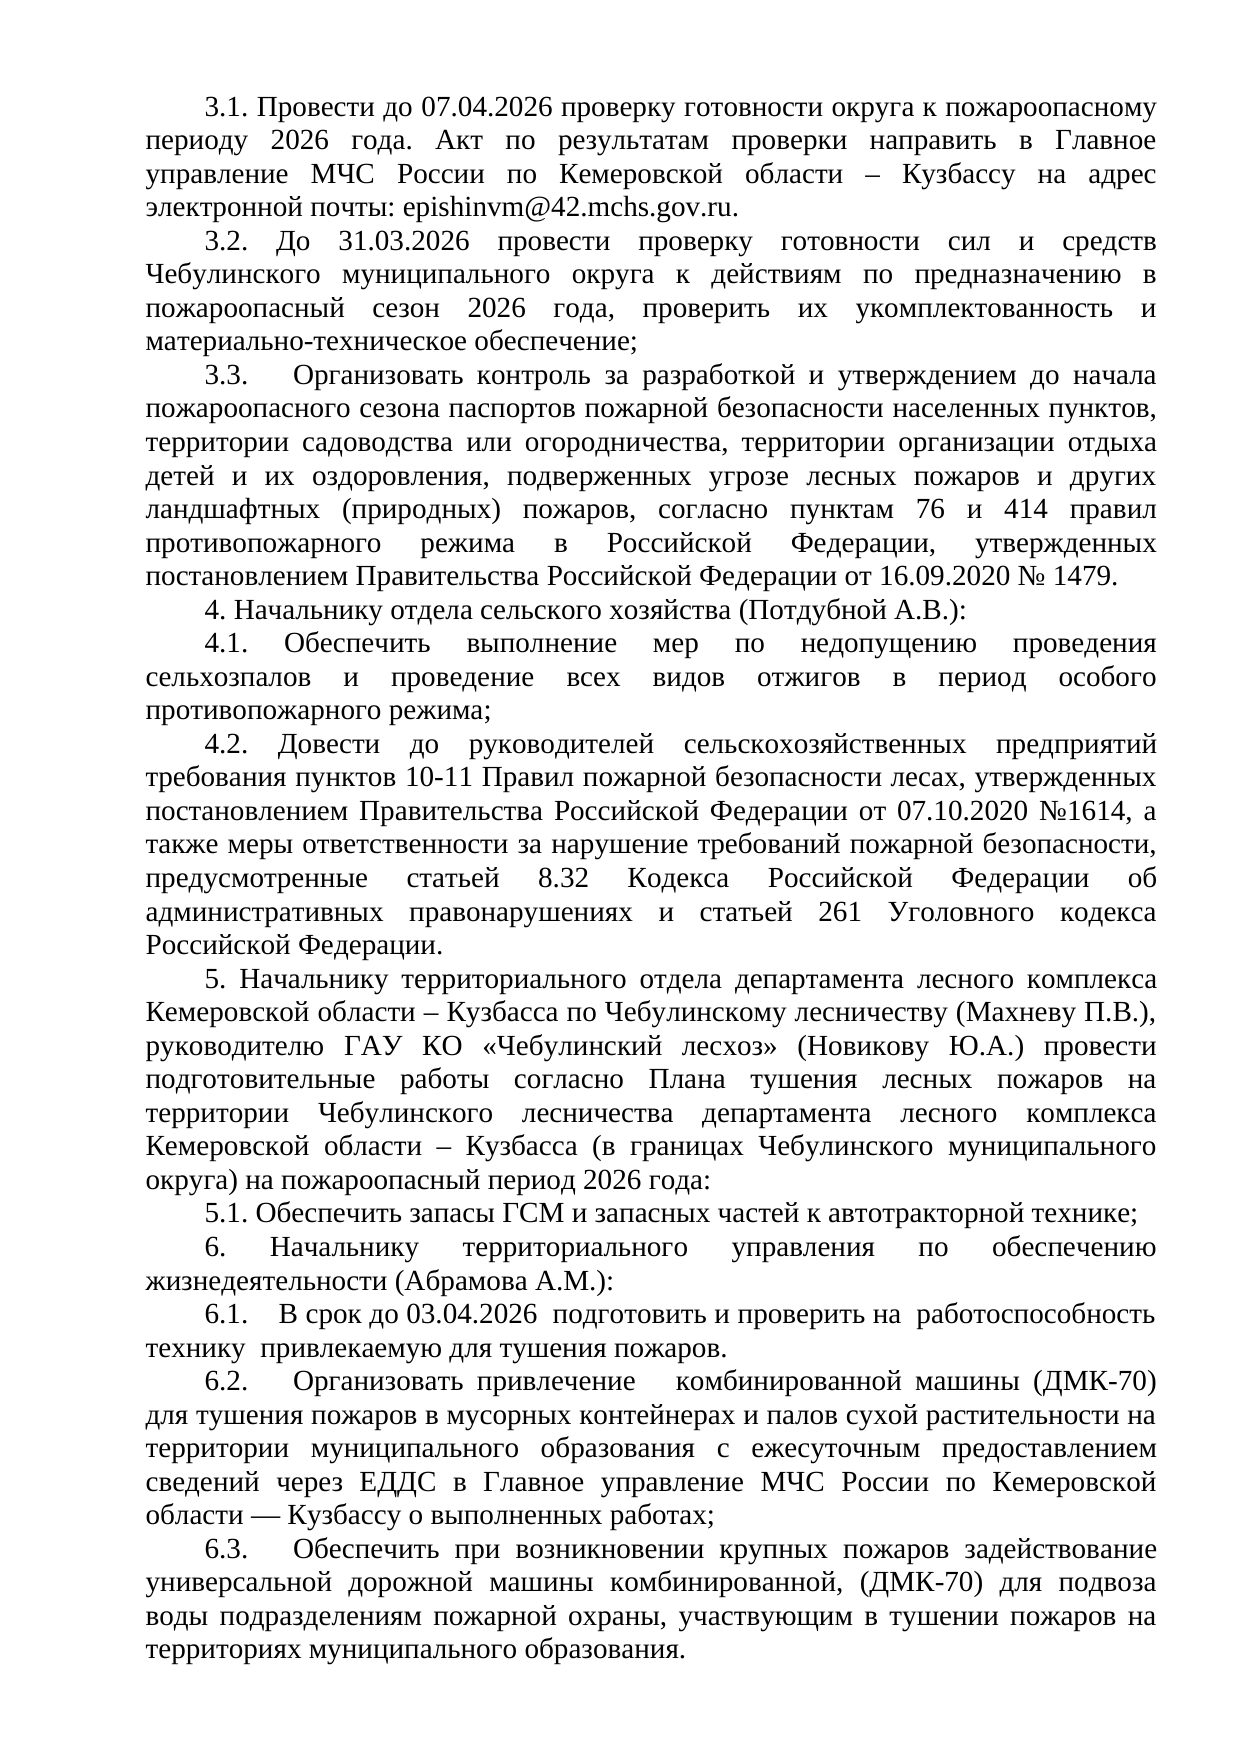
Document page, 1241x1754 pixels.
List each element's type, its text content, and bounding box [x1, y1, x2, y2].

text 3.1. Провести до 07.04.2026 проверку готовности округа к пожароопасному периоду 2026 года. Акт по результатам проверки направить в Главное управление МЧС России по Кемеровской области – Кузбассу на адрес электронной почты: epishinvm@42.mchs.gov.ru. [145, 89, 1157, 223]
text 6.1. В срок до 03.04.2026 подготовить и проверить на работоспособность технику привлекаемую для тушения пожаров. [145, 1296, 1157, 1363]
text 4.1. Обеспечить выполнение мер по недопущению проведения сельхозпалов и проведение всех видов отжигов в период особого противопожарного режима; [145, 625, 1157, 726]
text 6.3. Обеспечить при возникновении крупных пожаров задействование универсальной дорожной машины комбинированной, (ДМК-70) для подвоза воды подразделениям пожарной охраны, участвующим в тушении пожаров на территориях муниципального образования. [145, 1531, 1157, 1665]
text 5.1. Обеспечить запасы ГСМ и запасных частей к автотракторной технике; [145, 1196, 1157, 1229]
text 4. Начальнику отдела сельского хозяйства (Потдубной А.В.): [145, 592, 1157, 625]
text 6. Начальнику территориального управления по обеспечению жизнедеятельности (Абрамова А.М.): [145, 1229, 1157, 1296]
text 4.2. Довести до руководителей сельскохозяйственных предприятий требования пунктов 10-11 Правил пожарной безопасности лесах, утвержденных постановлением Правительства Российской Федерации от 07.10.2020 №1614, а также меры ответственности за нарушение требований пожарной безопасности, предусмотренные статьей 8.32 Кодекса Российской Федерации об административных правонарушениях и статьей 261 Уголовного кодекса Российской Федерации. [145, 726, 1157, 961]
text 3.2. До 31.03.2026 провести проверку готовности сил и средств Чебулинского муниципального округа к действиям по предназначению в пожароопасный сезон 2026 года, проверить их укомплектованность и материально-техническое обеспечение; [145, 223, 1157, 357]
text 5. Начальнику территориального отдела департамента лесного комплекса Кемеровской области – Кузбасса по Чебулинскому лесничеству (Махневу П.В.), руководителю ГАУ КО «Чебулинский лесхоз» (Новикову Ю.А.) провести подготовительные работы согласно Плана тушения лесных пожаров на территории Чебулинского лесничества департамента лесного комплекса Кемеровской области – Кузбасса (в границах Чебулинского муниципального округа) на пожароопасный период 2026 года: [145, 961, 1157, 1196]
text 3.3. Организовать контроль за разработкой и утверждением до начала пожароопасного сезона паспортов пожарной безопасности населенных пунктов, территории садоводства или огородничества, территории организации отдыха детей и их оздоровления, подверженных угрозе лесных пожаров и других ландшафтных (природных) пожаров, согласно пунктам 76 и 414 правил противопожарного режима в Российской Федерации, утвержденных постановлением Правительства Российской Федерации от 16.09.2020 № 1479. [145, 357, 1157, 592]
text 6.2. Организовать привлечение комбинированной машины (ДМК-70) для тушения пожаров в мусорных контейнерах и палов сухой растительности на территории муниципального образования с ежесуточным предоставлением сведений через ЕДДС в Главное управление МЧС России по Кемеровской области — Кузбассу о выполненных работах; [145, 1363, 1157, 1531]
